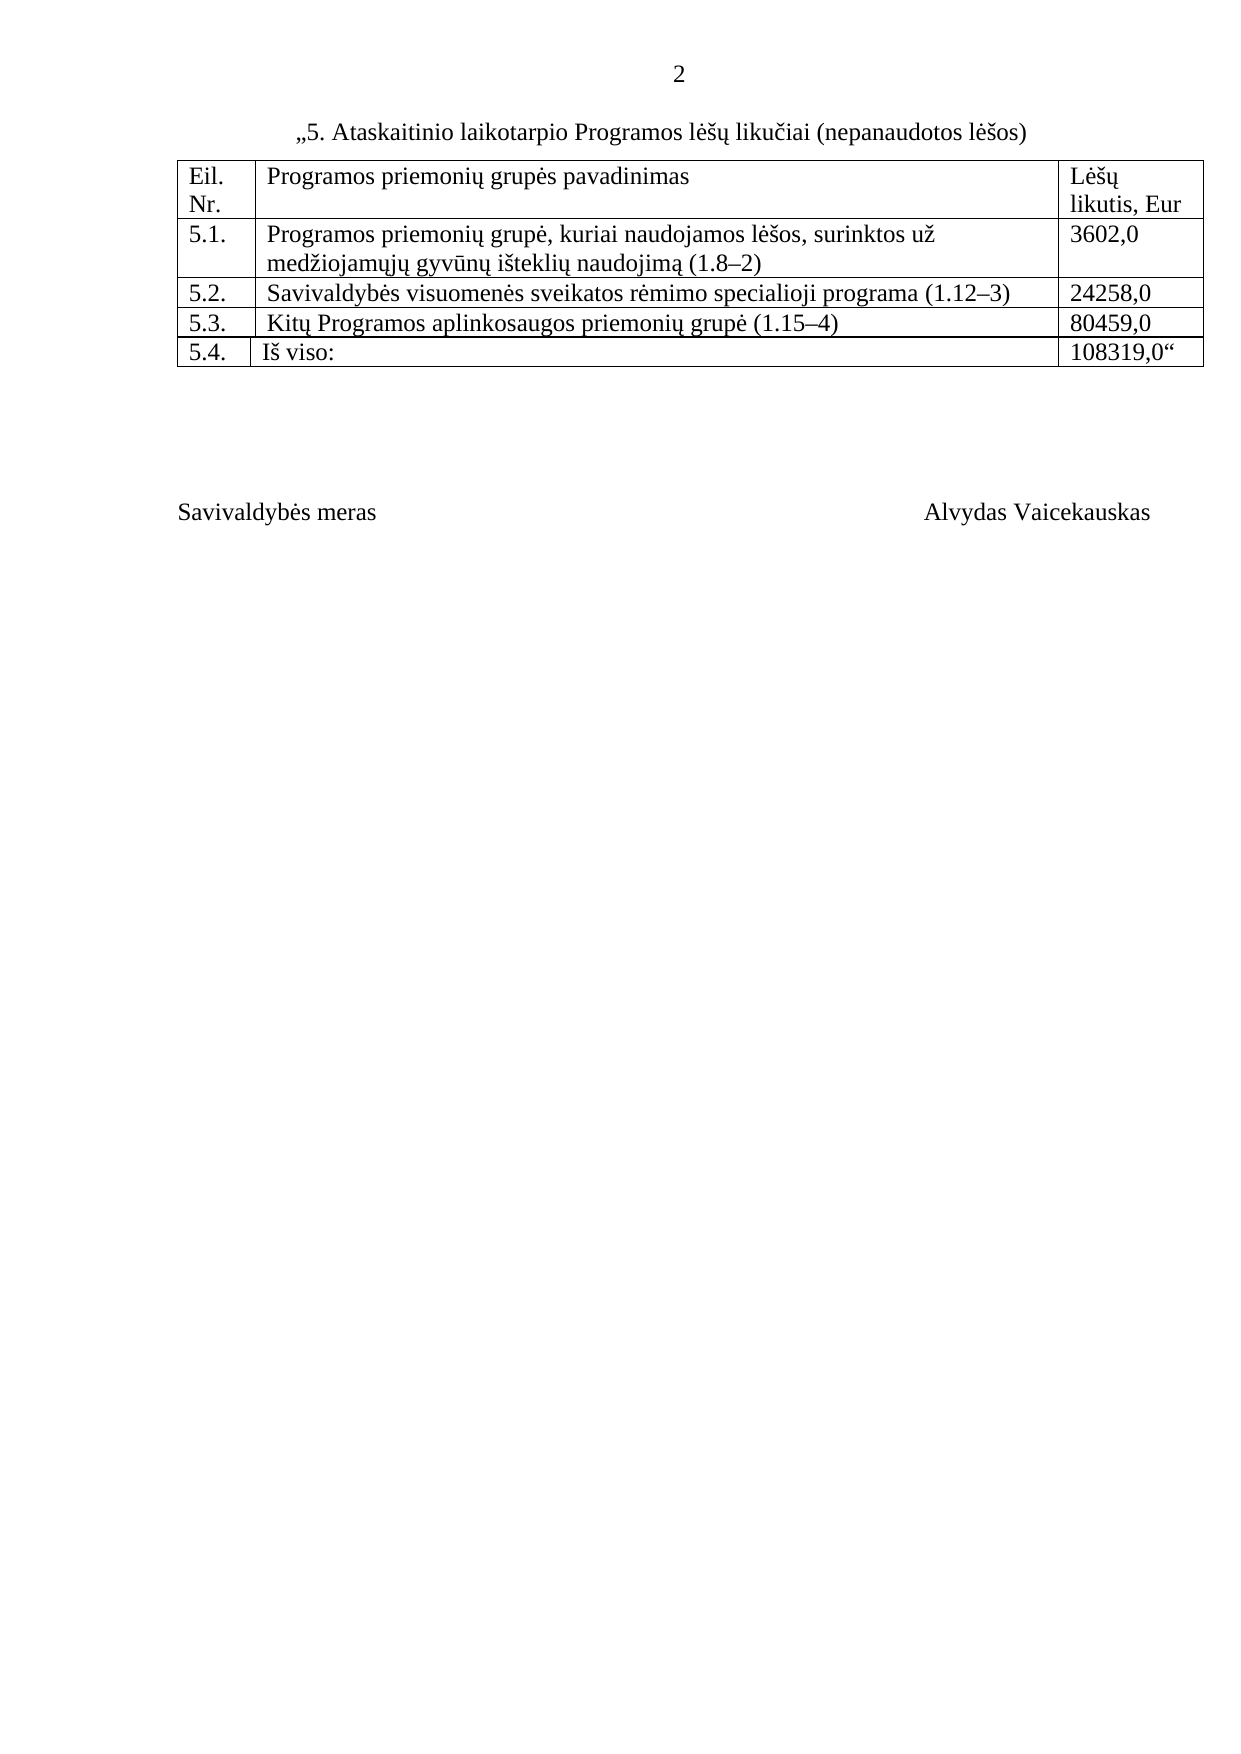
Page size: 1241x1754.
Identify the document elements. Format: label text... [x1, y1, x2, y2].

table_cell 80459,0 [1059, 308, 1203, 336]
table_cell 5.4. [178, 338, 250, 366]
table_cell Programos priemonių grupė, kuriai naudojamos lėšos, surinktos už medžiojamųjų gyvūnų išteklių naudojimą (1.8–2) [256, 219, 1058, 277]
table_cell 3602,0 [1059, 219, 1203, 277]
text Savivaldybės meras Alvydas Vaicekauskas [177, 497, 1181, 525]
table_cell 5.2. [178, 278, 255, 307]
table_header Lėšų likutis, Eur [1059, 161, 1203, 218]
table_cell 5.1. [178, 219, 255, 277]
table_header Programos priemonių grupės pavadinimas [256, 161, 1058, 218]
text „5. Ataskaitinio laikotarpio Programos lėšų likučiai (nepanaudotos lėšos) [177, 117, 1181, 145]
table_header Eil. Nr. [178, 161, 255, 218]
table_cell Kitų Programos aplinkosaugos priemonių grupė (1.15–4) [256, 308, 1058, 336]
table_cell 108319,0“ [1059, 338, 1203, 366]
table_cell 24258,0 [1059, 278, 1203, 307]
table_cell Iš viso: [251, 338, 1058, 366]
table_cell 5.3. [178, 308, 255, 336]
table_cell Savivaldybės visuomenės sveikatos rėmimo specialioji programa (1.12–3) [256, 278, 1058, 307]
